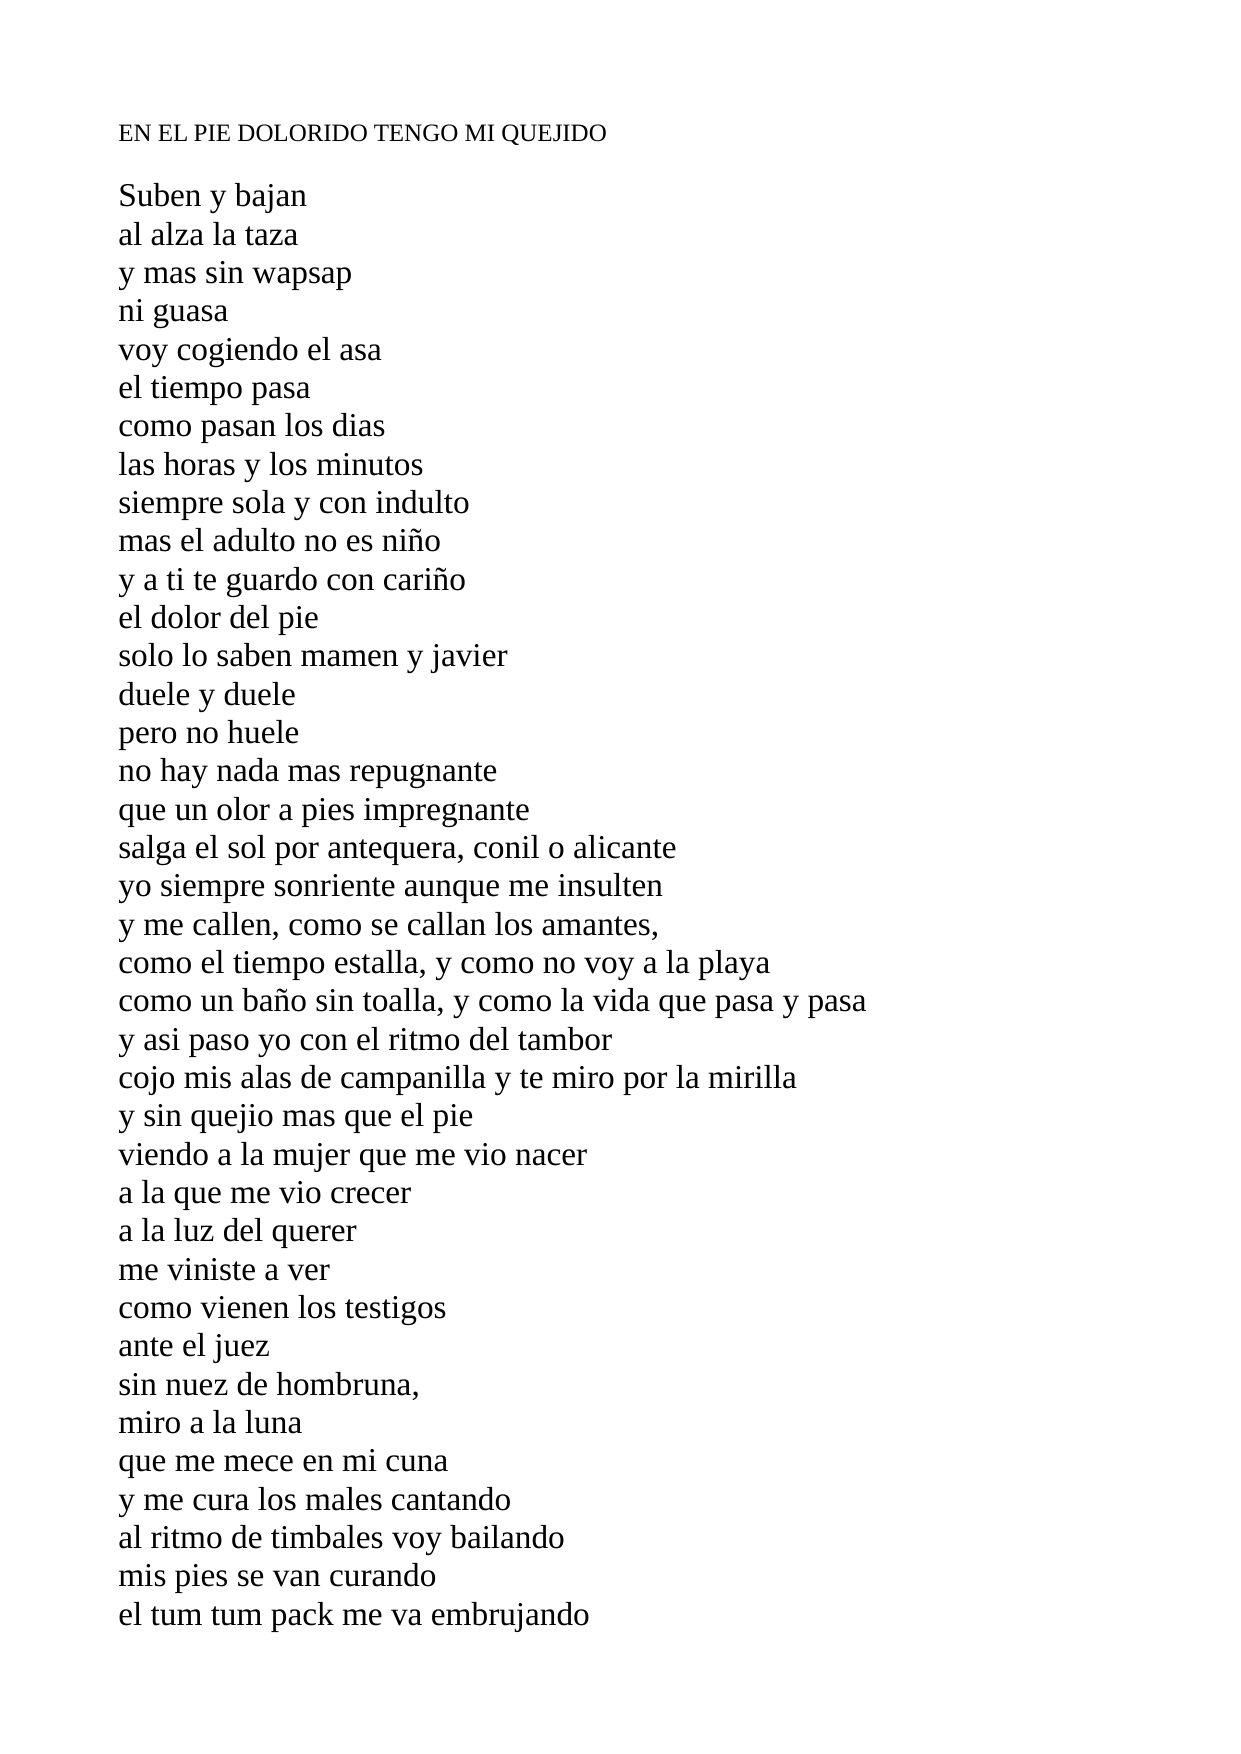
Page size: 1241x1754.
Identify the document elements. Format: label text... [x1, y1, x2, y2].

text salga el sol por antequera, conil o alicante [118, 827, 1122, 866]
text siempre sola y con indulto [118, 482, 1122, 521]
text no hay nada mas repugnante [118, 751, 1122, 789]
text y asi paso yo con el ritmo del tambor [118, 1019, 1122, 1057]
text cojo mis alas de campanilla y te miro por la mirilla [118, 1057, 1122, 1096]
text pero no huele [118, 712, 1122, 751]
text como vienen los testigos [118, 1287, 1122, 1326]
text Suben y bajan [118, 176, 1122, 214]
text el dolor del pie [118, 597, 1122, 636]
text mis pies se van curando [118, 1556, 1122, 1594]
text que me mece en mi cuna [118, 1441, 1122, 1479]
text solo lo saben mamen y javier [118, 636, 1122, 674]
text EN EL PIE DOLORIDO TENGO MI QUEJIDO [118, 118, 1122, 147]
text duele y duele [118, 674, 1122, 712]
text las horas y los minutos [118, 444, 1122, 482]
text y mas sin wapsap [118, 252, 1122, 291]
text yo siempre sonriente aunque me insulten [118, 866, 1122, 904]
text mas el adulto no es niño [118, 521, 1122, 559]
text ante el juez [118, 1326, 1122, 1364]
text sin nuez de hombruna, [118, 1364, 1122, 1402]
text como pasan los dias [118, 406, 1122, 444]
text y sin quejio mas que el pie [118, 1096, 1122, 1134]
text como un baño sin toalla, y como la vida que pasa y pasa [118, 981, 1122, 1019]
text y a ti te guardo con cariño [118, 559, 1122, 597]
text voy cogiendo el asa [118, 329, 1122, 367]
text viendo a la mujer que me vio nacer [118, 1134, 1122, 1172]
text ni guasa [118, 291, 1122, 329]
text me viniste a ver [118, 1249, 1122, 1287]
text y me cura los males cantando [118, 1479, 1122, 1517]
text al alza la taza [118, 214, 1122, 252]
text el tum tum pack me va embrujando [118, 1594, 1122, 1632]
text a la luz del querer [118, 1211, 1122, 1249]
text el tiempo pasa [118, 367, 1122, 406]
text a la que me vio crecer [118, 1172, 1122, 1211]
text como el tiempo estalla, y como no voy a la playa [118, 942, 1122, 981]
text miro a la luna [118, 1402, 1122, 1441]
text y me callen, como se callan los amantes, [118, 904, 1122, 942]
text al ritmo de timbales voy bailando [118, 1517, 1122, 1556]
text que un olor a pies impregnante [118, 789, 1122, 827]
